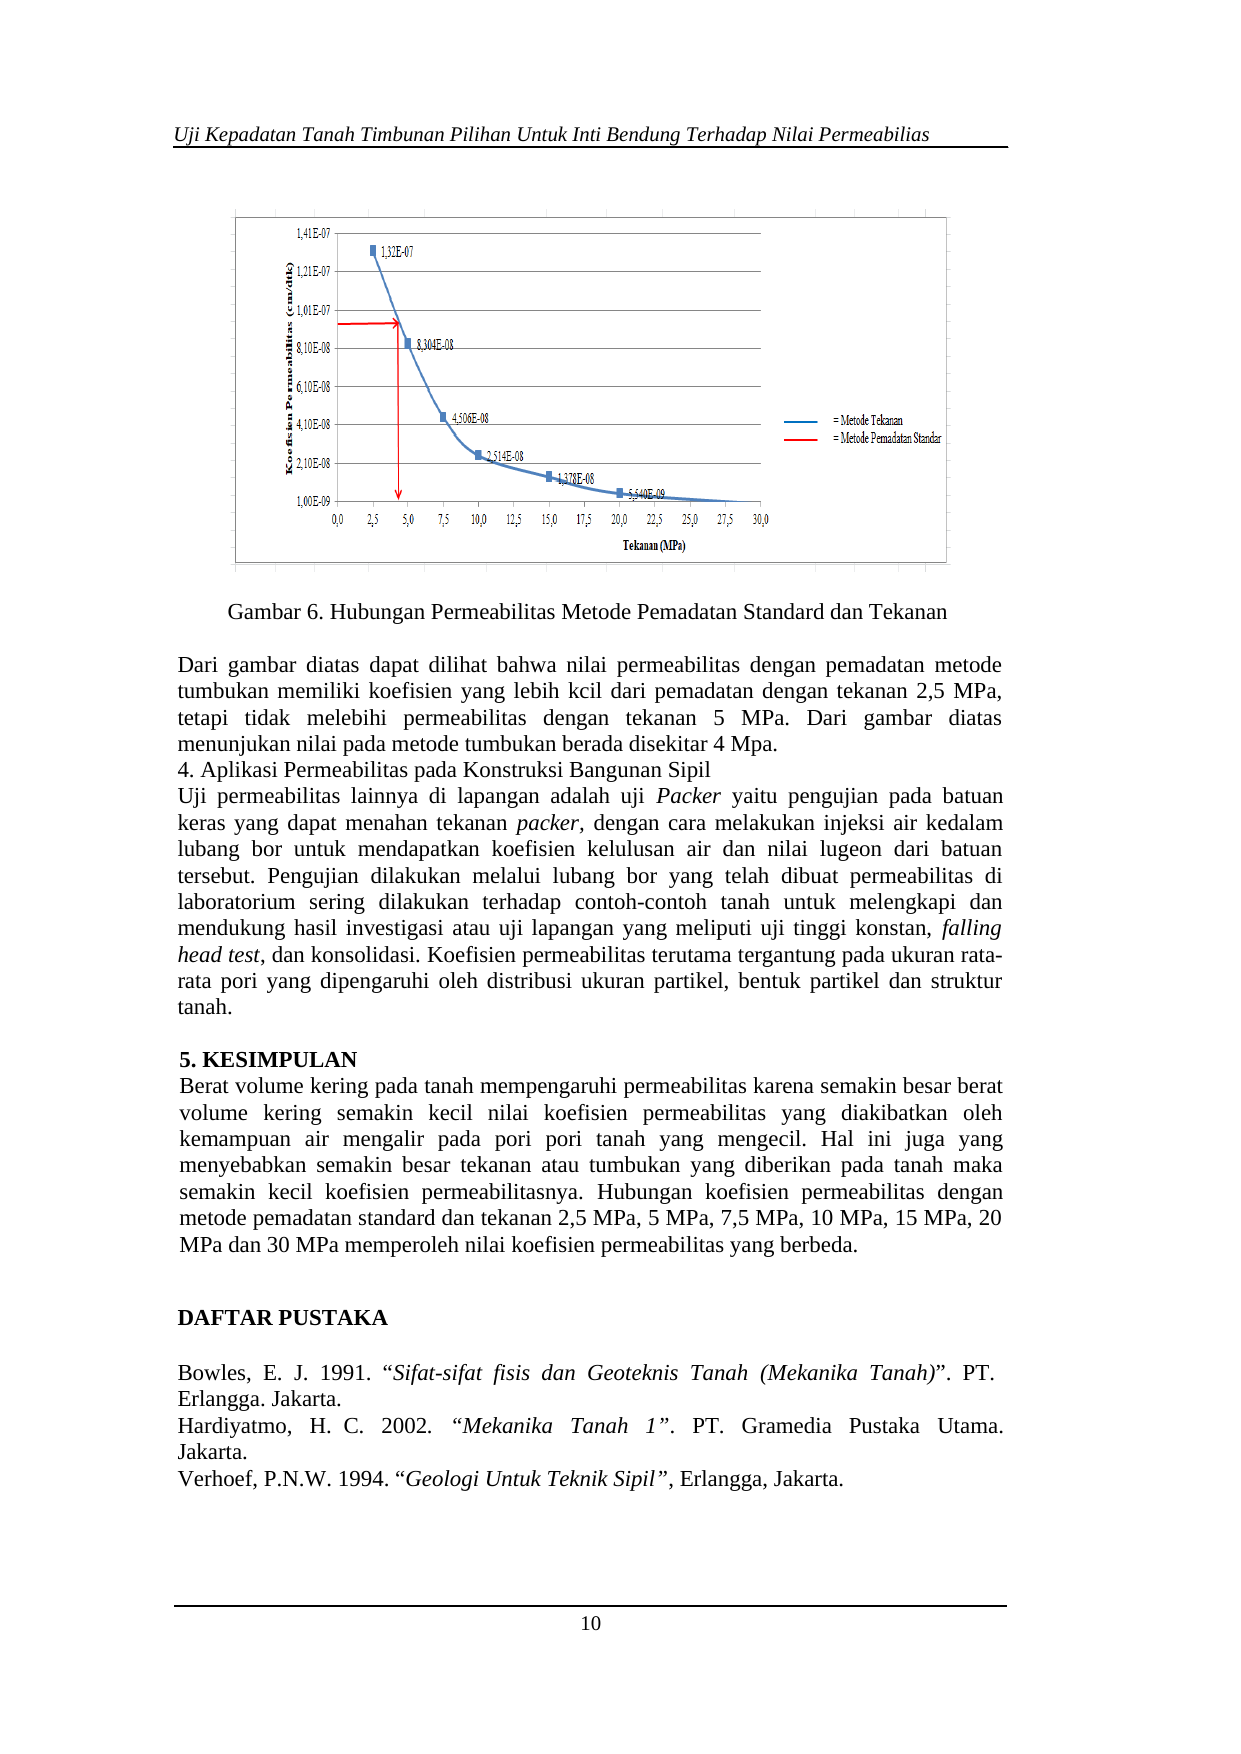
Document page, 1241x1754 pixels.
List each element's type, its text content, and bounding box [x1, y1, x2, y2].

text Uji permeabilitas lainnya di lapangan adalah uji Packer yaitu pengujian pada batuan keras yang dapat menahan tekanan packer, dengan cara melakukan injeksi air kedalam lubang bor untuk mendapatkan koefisien kelulusan air dan nilai lugeon dari batuan tersebut. Pengujian dilakukan melalui lubang bor yang telah dibuat permeabilitas di laboratorium sering dilakukan terhadap contoh-contoh tanah untuk melengkapi dan mendukung hasil investigasi atau uji lapangan yang meliputi uji tinggi konstan, falling head test, dan konsolidasi. Koefisien permeabilitas terutama tergantung pada ukuran rata-rata pori yang dipengaruhi oleh distribusi ukuran partikel, bentuk partikel dan struktur tanah. [177, 783, 1004, 1020]
text Bowles, E. J. 1991. “Sifat-sifat fisis dan Geoteknis Tanah (Mekanika Tanah)”. PT. Erlangga. Jakarta. [177, 1359, 995, 1412]
text 5. KESIMPULAN [179, 1046, 1004, 1072]
text Verhoef, P.N.W. 1994. “Geologi Untuk Teknik Sipil”, Erlangga, Jakarta. [177, 1464, 1004, 1491]
text Gambar 6. Hubungan Permeabilitas Metode Pemadatan Standard dan Tekanan [177, 598, 1004, 624]
text Berat volume kering pada tanah mempengaruhi permeabilitas karena semakin besar berat volume kering semakin kecil nilai koefisien permeabilitas yang diakibatkan oleh kemampuan air mengalir pada pori pori tanah yang mengecil. Hal ini juga yang menyebabkan semakin besar tekanan atau tumbukan yang diberikan pada tanah maka semakin kecil koefisien permeabilitasnya. Hubungan koefisien permeabilitas dengan metode pemadatan standard dan tekanan 2,5 MPa, 5 MPa, 7,5 MPa, 10 MPa, 15 MPa, 20 MPa dan 30 MPa memperoleh nilai koefisien permeabilitas yang berbeda. [179, 1072, 1004, 1257]
text 4. Aplikasi Permeabilitas pada Konstruksi Bangunan Sipil [177, 756, 1004, 783]
picture [230, 209, 951, 572]
text Dari gambar diatas dapat dilihat bahwa nilai permeabilitas dengan pemadatan metode tumbukan memiliki koefisien yang lebih kcil dari pemadatan dengan tekanan 2,5 MPa, tetapi tidak melebihi permeabilitas dengan tekanan 5 MPa. Dari gambar diatas menunjukan nilai pada metode tumbukan berada disekitar 4 Mpa. [177, 651, 1004, 756]
text DAFTAR PUSTAKA [177, 1285, 1004, 1330]
text Hardiyatmo, H. C. 2002. “Mekanika Tanah 1”. PT. Gramedia Pustaka Utama. Jakarta. [177, 1412, 1004, 1464]
